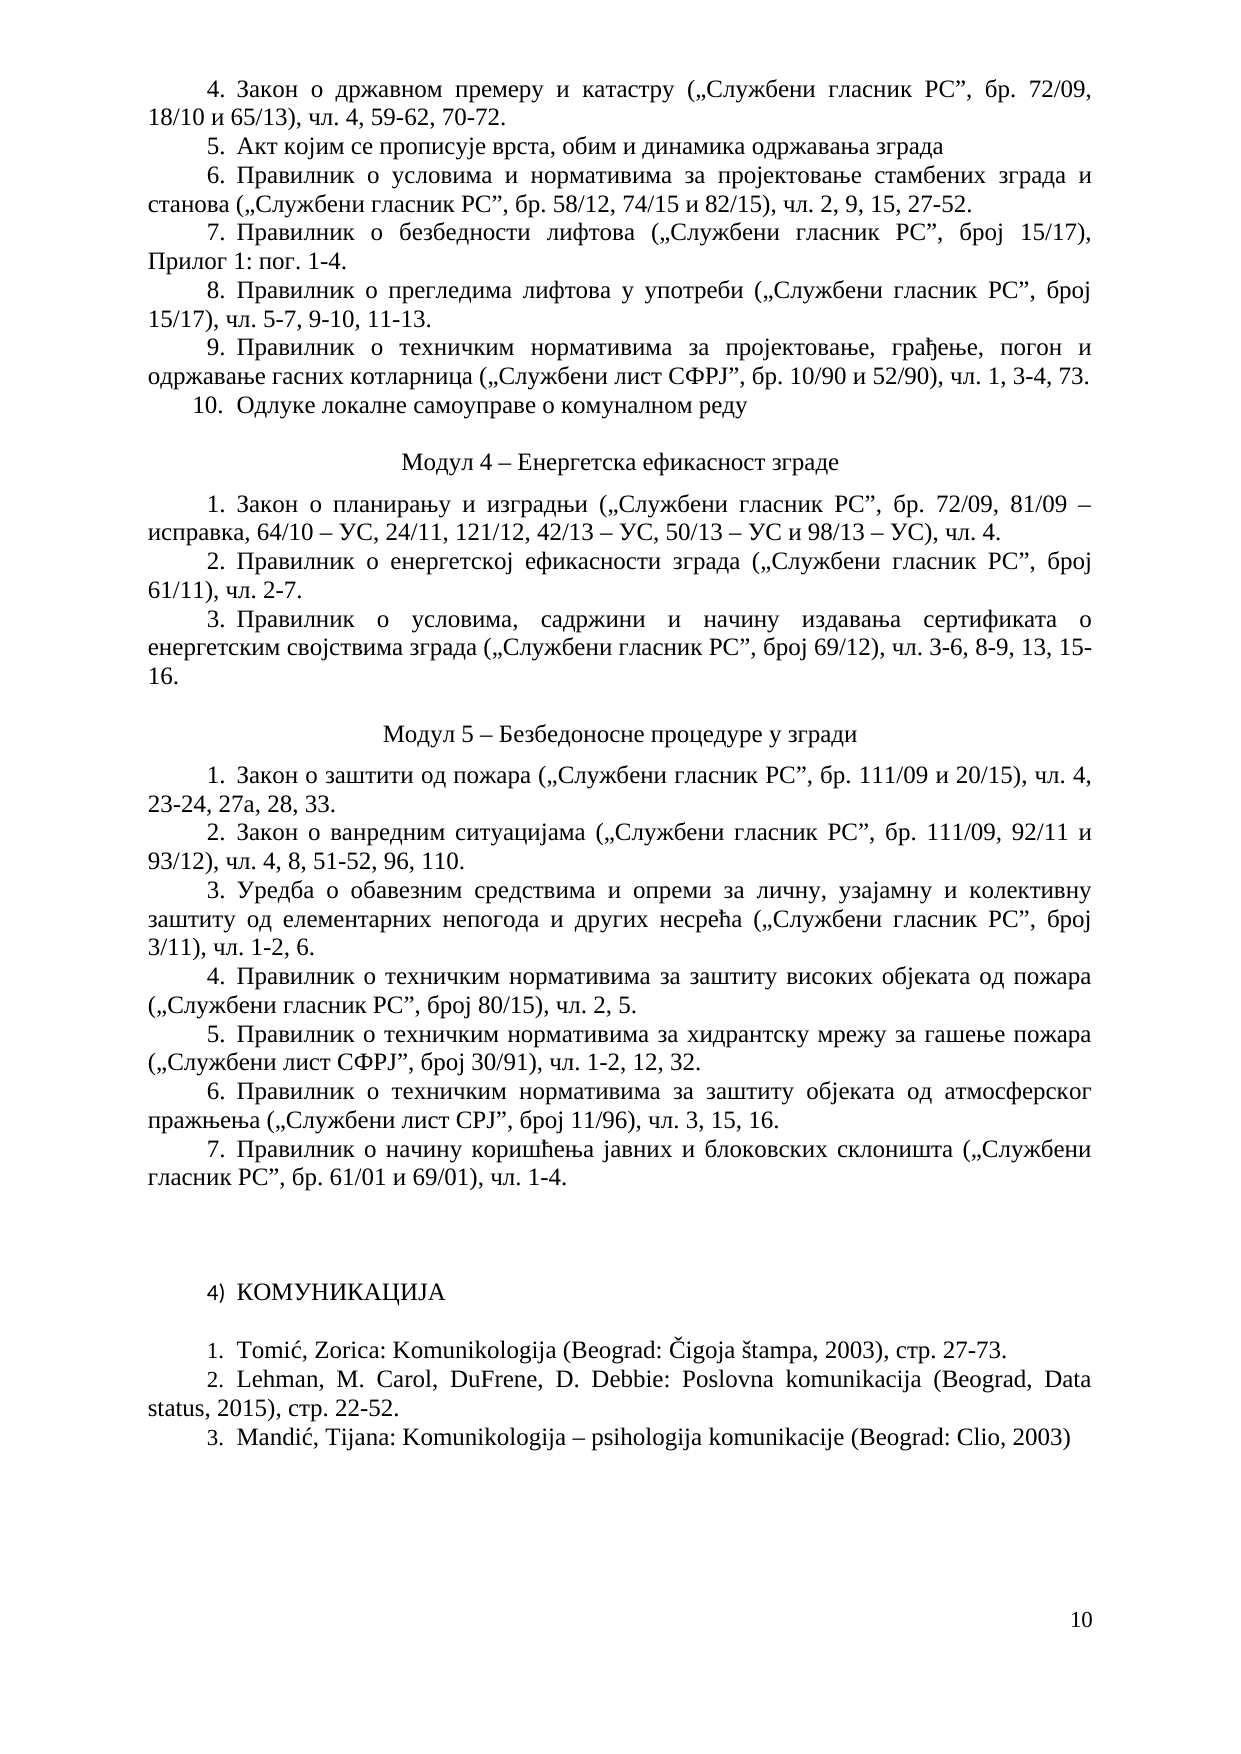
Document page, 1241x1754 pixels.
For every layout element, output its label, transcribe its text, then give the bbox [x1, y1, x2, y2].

list Акт којим се прописује врста, обим и динамика одржавања зграда [148, 131, 1093, 160]
list Закон о државном премеру и катастру („Службени гласник РС”, бр. 72/09, 18/10 и 65/13), чл. 4, 59-62, 70-72. [148, 74, 1093, 131]
list Mandić, Tijana: Komunikologija – psihologija komunikacije (Beograd: Clio, 2003) [148, 1422, 1093, 1450]
list Правилник о безбедности лифтова („Службени гласник РС”, број 15/17), Прилог 1: пог. 1-4. [148, 217, 1093, 275]
text Модул 4 – Енергетска ефикасност зграде [148, 447, 1093, 476]
list Правилник о прегледима лифтова у употреби („Службени гласник РС”, број 15/17), чл. 5-7, 9-10, 11-13. [148, 275, 1093, 332]
list Одлуке локалне самоуправе о комуналном реду [148, 390, 1093, 419]
list Правилник о техничким нормативима за заштиту објеката од атмосферског пражњења („Службени лист СРЈ”, број 11/96), чл. 3, 15, 16. [148, 1076, 1093, 1134]
list Lehman, M. Carol, DuFrene, D. Debbie: Poslovna komunikacija (Beograd, Data status, 2015), стр. 22-52. [148, 1364, 1093, 1422]
list Уредба о обавезним средствима и опреми за личну, узајамну и колективну заштиту од елементарних непогода и других несрећа („Службени гласник РС”, број 3/11), чл. 1-2, 6. [148, 875, 1093, 961]
list Закон о заштити од пожара („Службени гласник РС”, бр. 111/09 и 20/15), чл. 4, 23-24, 27а, 28, 33. [148, 760, 1093, 817]
list Правилник о условима, садржини и начину издавања сертификата о енергетским својствима зграда („Службени гласник РС”, број 69/12), чл. 3-6, 8-9, 13, 15-16. [148, 604, 1093, 690]
list Правилник о техничким нормативима за пројектовање, грађење, погон и одржавање гасних котларница („Службени лист СФРЈ”, бр. 10/90 и 52/90), чл. 1, 3-4, 73. [148, 332, 1093, 390]
list Tomić, Zorica: Komunikologija (Beograd: Čigoja štampa, 2003), стр. 27-73. [148, 1335, 1093, 1364]
list Правилник о техничким нормативима за хидрантску мрежу за гашење пожара („Службени лист СФРЈ”, број 30/91), чл. 1-2, 12, 32. [148, 1019, 1093, 1076]
list Правилник о начину коришћења јавних и блоковских склоништа („Службени гласник РС”, бр. 61/01 и 69/01), чл. 1-4. [148, 1134, 1093, 1191]
text Модул 5 – Безбедоносне процедуре у згради [148, 719, 1093, 747]
list Закон о планирању и изградњи („Службени гласник РС”, бр. 72/09, 81/09 – исправка, 64/10 – УС, 24/11, 121/12, 42/13 – УС, 50/13 – УС и 98/13 – УС), чл. 4. [148, 489, 1093, 546]
list Правилник о условима и нормативима за пројектовање стамбених зграда и станова („Службени гласник РС”, бр. 58/12, 74/15 и 82/15), чл. 2, 9, 15, 27-52. [148, 160, 1093, 217]
list КОМУНИКАЦИЈА [148, 1277, 1093, 1307]
list Закон о ванредним ситуацијама („Службени гласник РС”, бр. 111/09, 92/11 и 93/12), чл. 4, 8, 51-52, 96, 110. [148, 817, 1093, 875]
list Правилник о енергетској ефикасности зграда („Службени гласник РС”, број 61/11), чл. 2-7. [148, 546, 1093, 604]
list Правилник о техничким нормативима за заштиту високих објеката од пожара („Службени гласник РС”, број 80/15), чл. 2, 5. [148, 961, 1093, 1019]
